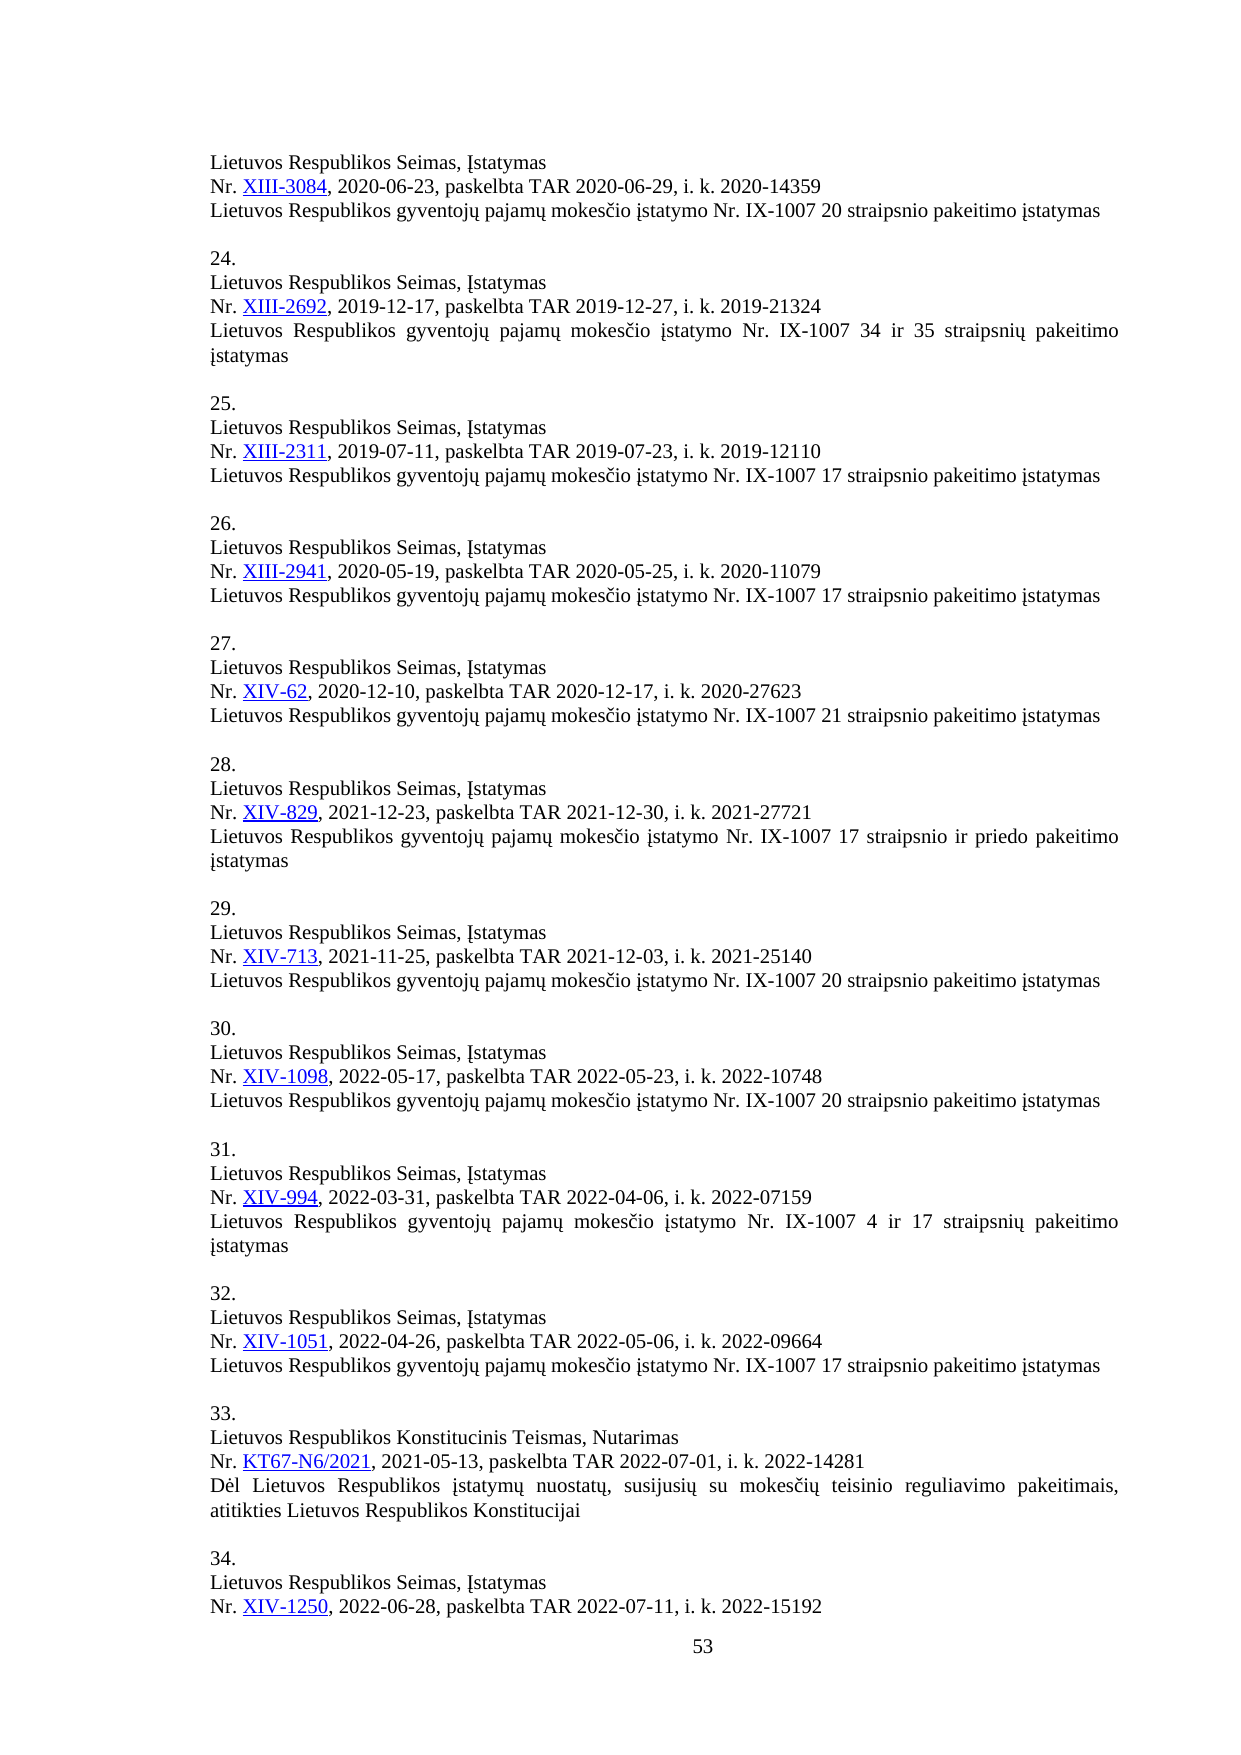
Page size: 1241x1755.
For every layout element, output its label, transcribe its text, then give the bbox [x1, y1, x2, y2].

text Lietuvos Respublikos gyventojų pajamų mokesčio įstatymo Nr. IX-1007 17 straipsnio pakeitimo įstatymas [210, 1353, 1120, 1377]
text 34. [210, 1546, 1120, 1570]
text Nr. XIV-1051, 2022-04-26, paskelbta TAR 2022-05-06, i. k. 2022-09664 [210, 1329, 1120, 1353]
text Lietuvos Respublikos gyventojų pajamų mokesčio įstatymo Nr. IX-1007 17 straipsnio pakeitimo įstatymas [210, 463, 1120, 487]
text 33. [210, 1401, 1120, 1425]
text Dėl Lietuvos Respublikos įstatymų nuostatų, susijusių su mokesčių teisinio reguliavimo pakeitimais, atitikties Lietuvos Respublikos Konstitucijai [210, 1473, 1120, 1522]
text Lietuvos Respublikos Seimas, Įstatymas [210, 1570, 1120, 1594]
text 31. [210, 1137, 1120, 1161]
text Nr. XIII-2941, 2020-05-19, paskelbta TAR 2020-05-25, i. k. 2020-11079 [210, 559, 1120, 583]
text Nr. XIV-1098, 2022-05-17, paskelbta TAR 2022-05-23, i. k. 2022-10748 [210, 1064, 1120, 1088]
text Lietuvos Respublikos Seimas, Įstatymas [210, 1305, 1120, 1329]
text Lietuvos Respublikos gyventojų pajamų mokesčio įstatymo Nr. IX-1007 17 straipsnio pakeitimo įstatymas [210, 583, 1120, 607]
text Lietuvos Respublikos Seimas, Įstatymas [210, 776, 1120, 800]
text 29. [210, 896, 1120, 920]
text 32. [210, 1281, 1120, 1305]
text Nr. XIV-713, 2021-11-25, paskelbta TAR 2021-12-03, i. k. 2021-25140 [210, 944, 1120, 968]
text Lietuvos Respublikos Seimas, Įstatymas [210, 1040, 1120, 1064]
text Lietuvos Respublikos Seimas, Įstatymas [210, 415, 1120, 439]
text Lietuvos Respublikos gyventojų pajamų mokesčio įstatymo Nr. IX-1007 21 straipsnio pakeitimo įstatymas [210, 703, 1120, 727]
text Nr. XIII-2692, 2019-12-17, paskelbta TAR 2019-12-27, i. k. 2019-21324 [210, 294, 1120, 318]
text Lietuvos Respublikos Seimas, Įstatymas [210, 270, 1120, 294]
text Lietuvos Respublikos Seimas, Įstatymas [210, 655, 1120, 679]
text Nr. XIV-829, 2021-12-23, paskelbta TAR 2021-12-30, i. k. 2021-27721 [210, 800, 1120, 824]
text Lietuvos Respublikos gyventojų pajamų mokesčio įstatymo Nr. IX-1007 17 straipsnio ir priedo pakeitimo įstatymas [210, 824, 1120, 872]
text 25. [210, 391, 1120, 415]
text 27. [210, 631, 1120, 655]
text Nr. XIV-1250, 2022-06-28, paskelbta TAR 2022-07-11, i. k. 2022-15192 [210, 1594, 1120, 1618]
text 26. [210, 511, 1120, 535]
text Lietuvos Respublikos gyventojų pajamų mokesčio įstatymo Nr. IX-1007 20 straipsnio pakeitimo įstatymas [210, 198, 1120, 222]
text Lietuvos Respublikos Seimas, Įstatymas [210, 1161, 1120, 1185]
text Nr. XIV-994, 2022-03-31, paskelbta TAR 2022-04-06, i. k. 2022-07159 [210, 1185, 1120, 1209]
text 24. [210, 246, 1120, 270]
text Lietuvos Respublikos Seimas, Įstatymas [210, 920, 1120, 944]
text Nr. XIV-62, 2020-12-10, paskelbta TAR 2020-12-17, i. k. 2020-27623 [210, 679, 1120, 703]
text Lietuvos Respublikos Seimas, Įstatymas [210, 535, 1120, 559]
text Lietuvos Respublikos gyventojų pajamų mokesčio įstatymo Nr. IX-1007 20 straipsnio pakeitimo įstatymas [210, 1088, 1120, 1112]
text Lietuvos Respublikos Konstitucinis Teismas, Nutarimas [210, 1425, 1120, 1449]
text Lietuvos Respublikos gyventojų pajamų mokesčio įstatymo Nr. IX-1007 4 ir 17 straipsnių pakeitimo įstatymas [210, 1209, 1120, 1257]
text Nr. XIII-2311, 2019-07-11, paskelbta TAR 2019-07-23, i. k. 2019-12110 [210, 439, 1120, 463]
text 30. [210, 1016, 1120, 1040]
text Lietuvos Respublikos gyventojų pajamų mokesčio įstatymo Nr. IX-1007 34 ir 35 straipsnių pakeitimo įstatymas [210, 318, 1120, 367]
text Lietuvos Respublikos Seimas, Įstatymas [210, 150, 1120, 174]
text Nr. XIII-3084, 2020-06-23, paskelbta TAR 2020-06-29, i. k. 2020-14359 [210, 174, 1120, 198]
text Lietuvos Respublikos gyventojų pajamų mokesčio įstatymo Nr. IX-1007 20 straipsnio pakeitimo įstatymas [210, 968, 1120, 992]
text 28. [210, 752, 1120, 776]
text Nr. KT67-N6/2021, 2021-05-13, paskelbta TAR 2022-07-01, i. k. 2022-14281 [210, 1449, 1120, 1473]
